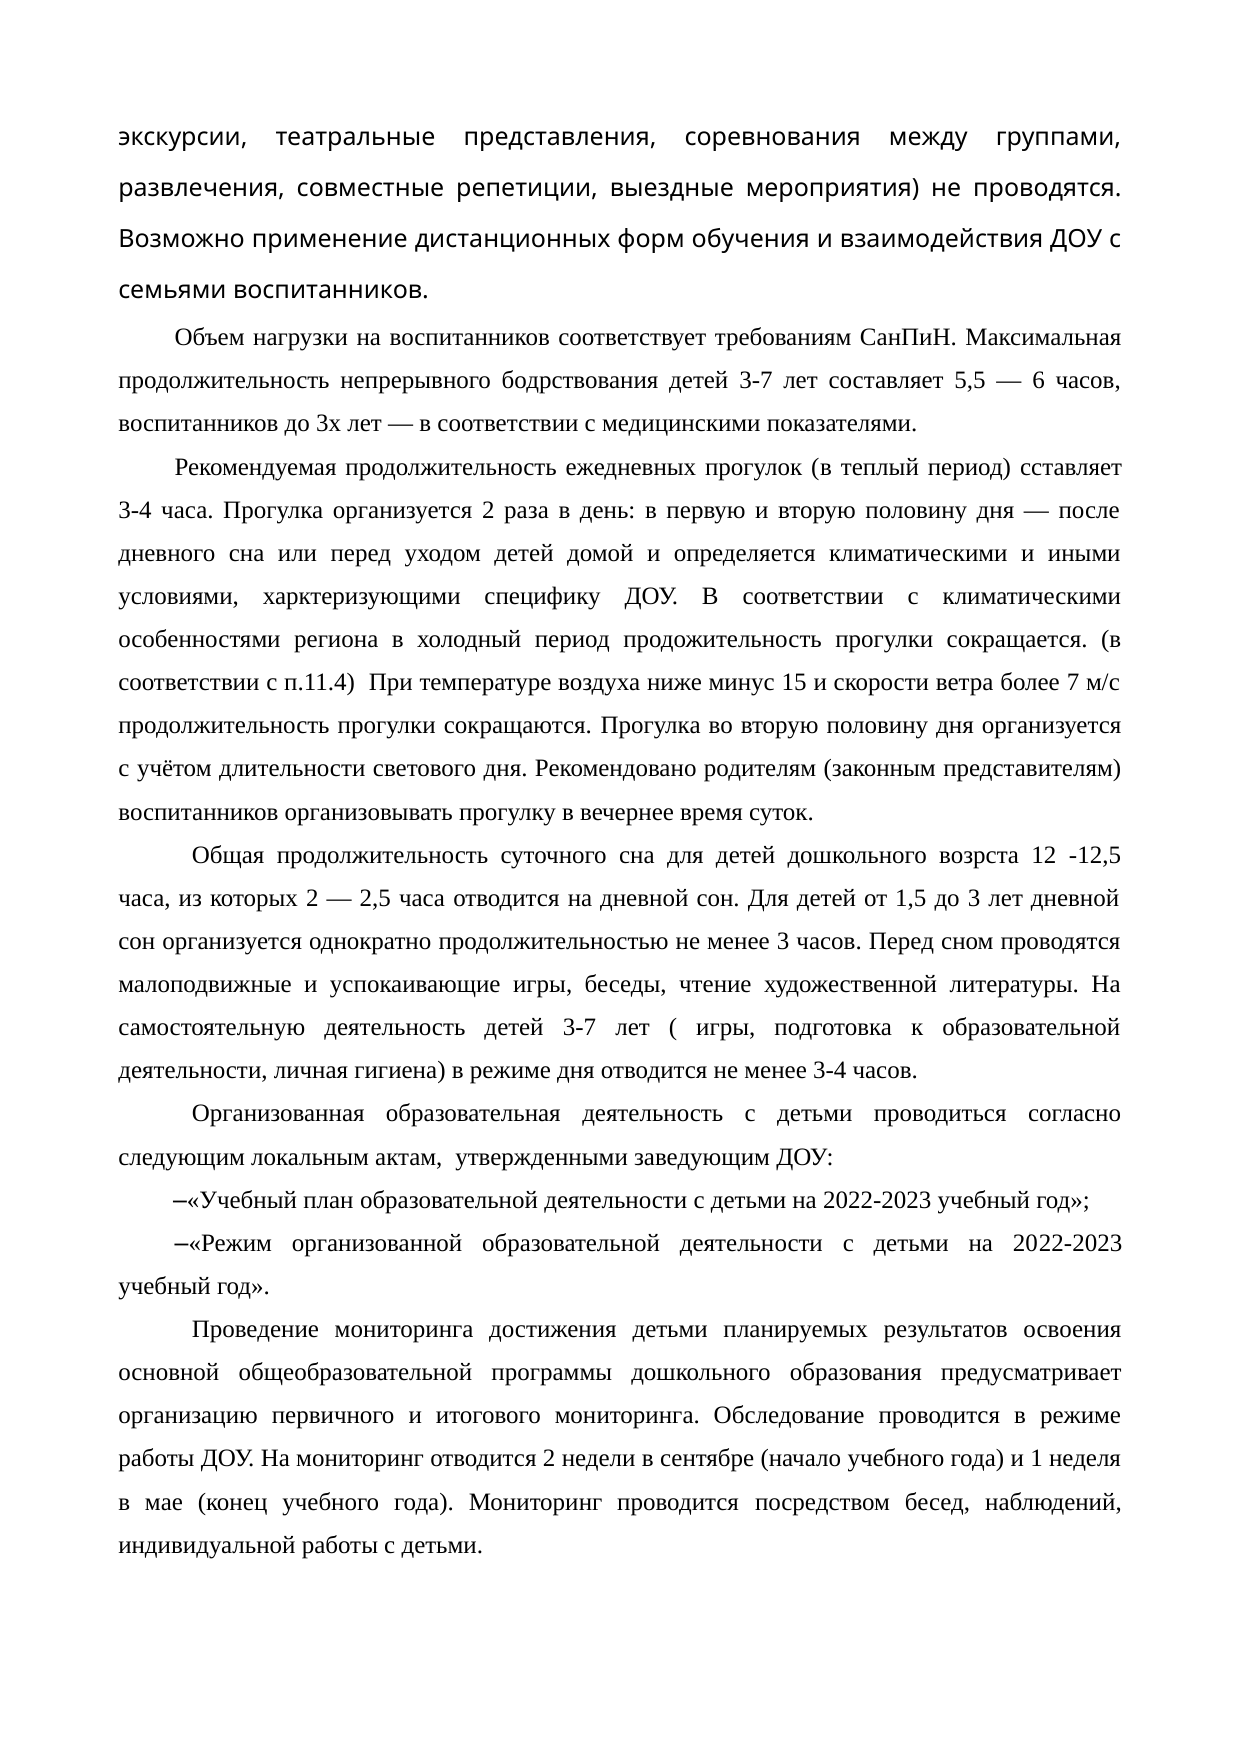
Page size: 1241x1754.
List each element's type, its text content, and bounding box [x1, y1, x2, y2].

list «Учебный план образовательной деятельности с детьми на 2022-2023 учебный год»; [118, 1185, 1122, 1213]
text Общая продолжительность суточного сна для детей дошкольного возрста 12 -12,5 часа, из которых 2 — 2,5 часа отводится на дневной сон. Для детей от 1,5 до 3 лет дневной сон организуется однократно продолжительностью не менее 3 часов. Перед сном проводятся малоподвижные и успокаивающие игры, беседы, чтение художественной литературы. На самостоятельную деятельность детей 3-7 лет ( игры, подготовка к образовательной деятельности, личная гигиена) в режиме дня отводится не менее 3-4 часов. [118, 840, 1122, 1084]
text Проведение мониторинга достижения детьми планируемых результатов освоения основной общеобразовательной программы дошкольного образования предусматривает организацию первичного и итогового мониторинга. Обследование проводится в режиме работы ДОУ. На мониторинг отводится 2 недели в сентябре (начало учебного года) и 1 неделя в мае (конец учебного года). Мониторинг проводится посредством бесед, наблюдений, индивидуальной работы с детьми. [118, 1314, 1122, 1558]
text Рекомендуемая продолжительность ежедневных прогулок (в теплый период) сставляет 3-4 часа. Прогулка организуется 2 раза в день: в первую и вторую половину дня — после дневного сна или перед уходом детей домой и определяется климатическими и иными условиями, харктеризующими специфику ДОУ. В соответствии с климатическими особенностями региона в холодный период продожительность прогулки сокращается. (в соответствии с п.11.4) При температуре воздуха ниже минус 15 и скорости ветра более 7 м/с продолжительность прогулки сокращаются. Прогулка во вторую половину дня организуется с учётом длительности светового дня. Рекомендовано родителям (законным представителям) воспитанников организовывать прогулку в вечернее время суток. [118, 452, 1122, 825]
text экскурсии, театральные представления, соревнования между группами, развлечения, совместные репетиции, выездные мероприятия) не проводятся. Возможно применение дистанционных форм обучения и взаимодействия ДОУ с семьями воспитанников. [118, 118, 1122, 305]
text Организованная образовательная деятельность с детьми проводиться согласно следующим локальным актам, утвержденными заведующим ДОУ: [118, 1098, 1122, 1170]
list «Режим организованной образовательной деятельности с детьми на 2022-2023 учебный год». [118, 1228, 1122, 1300]
text Объем нагрузки на воспитанников соответствует требованиям СанПиН. Максимальная продолжительность непрерывного бодрствования детей 3-7 лет составляет 5,5 — 6 часов, воспитанников до 3х лет — в соответствии с медицинскими показателями. [118, 322, 1122, 437]
